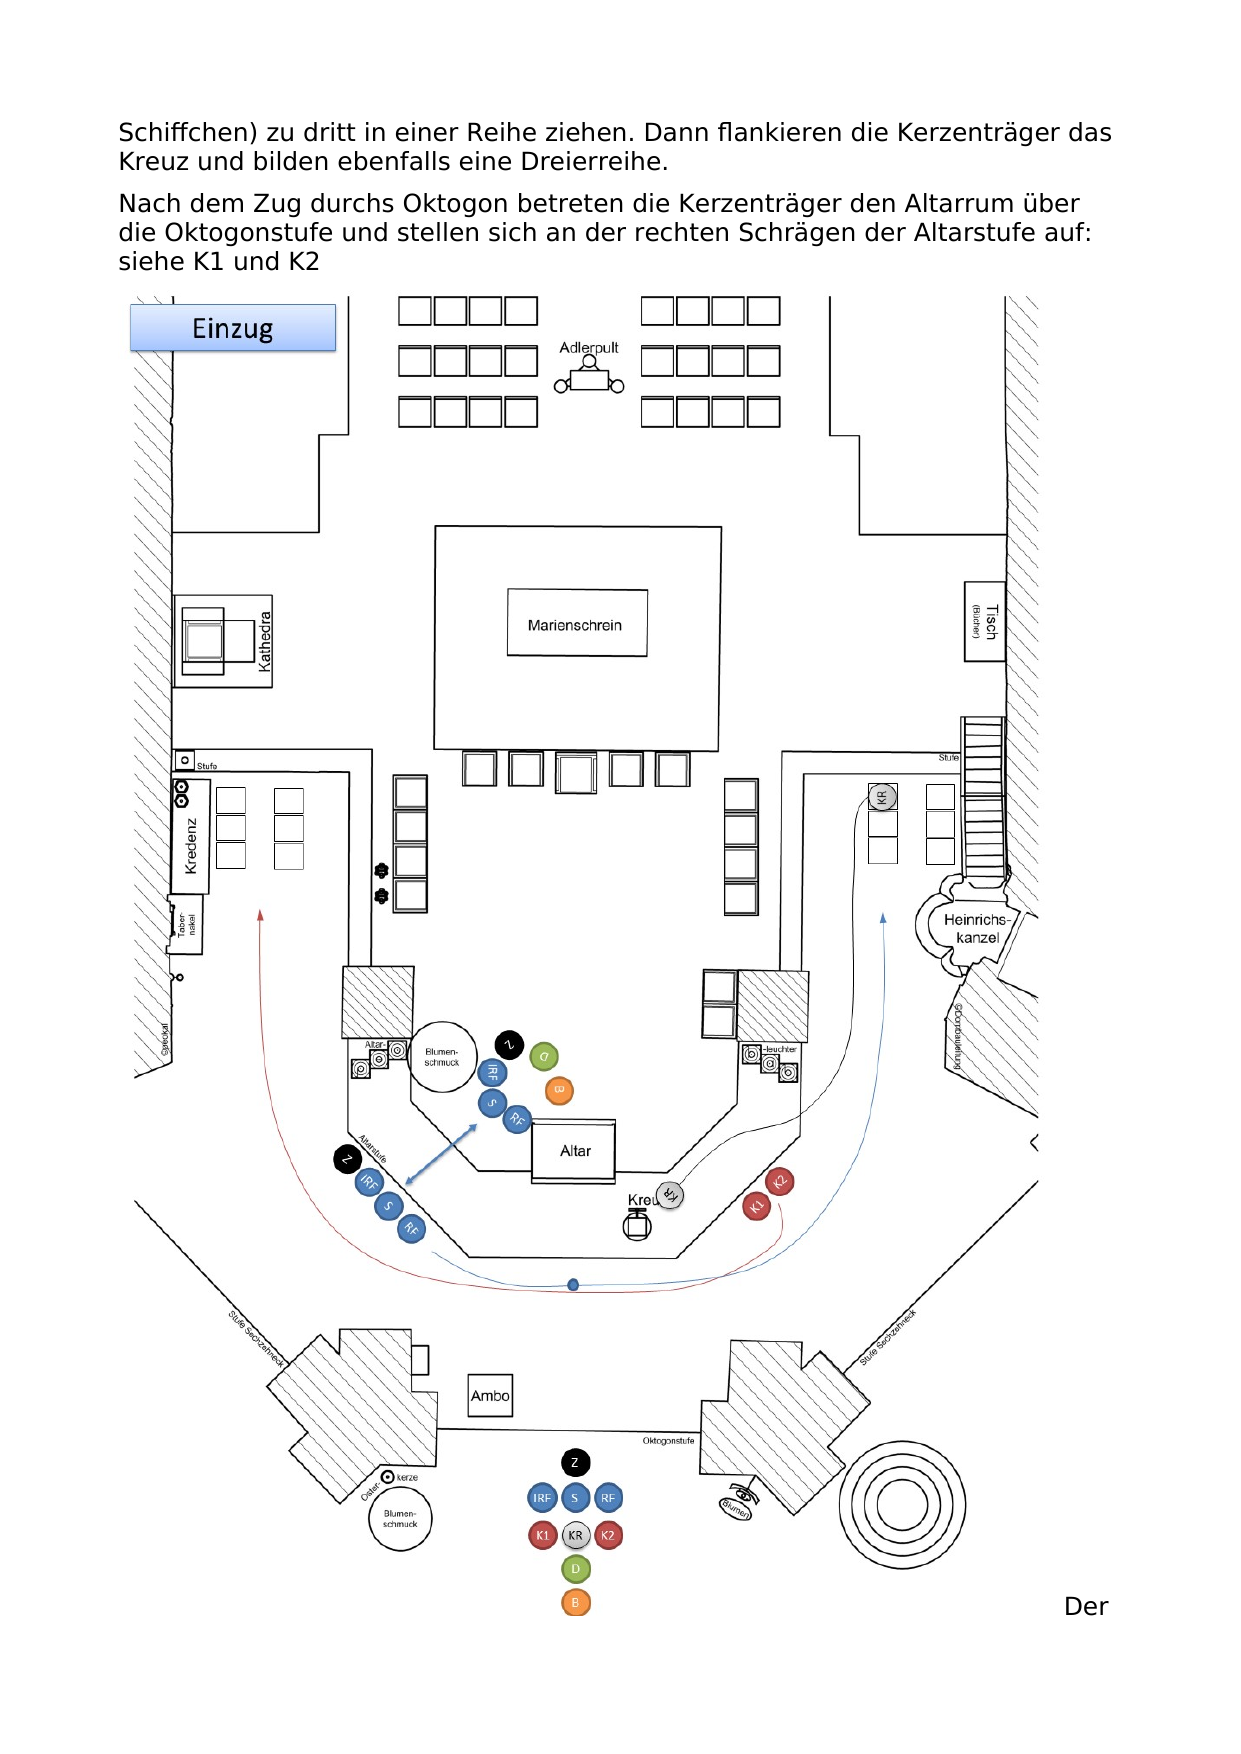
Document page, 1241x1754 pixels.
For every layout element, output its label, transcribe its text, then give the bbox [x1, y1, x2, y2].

text Nach dem Zug durchs Oktogon betreten die Kerzenträger den Altarrum über die Oktogonstufe und stellen sich an der rechten Schrägen der Altarstufe auf: siehe K1 und K2 Der [118, 189, 1122, 1622]
picture [118, 276, 1056, 1616]
text Schiffchen) zu dritt in einer Reihe ziehen. Dann flankieren die Kerzenträger das Kreuz und bilden ebenfalls eine Dreierreihe. [118, 118, 1122, 176]
